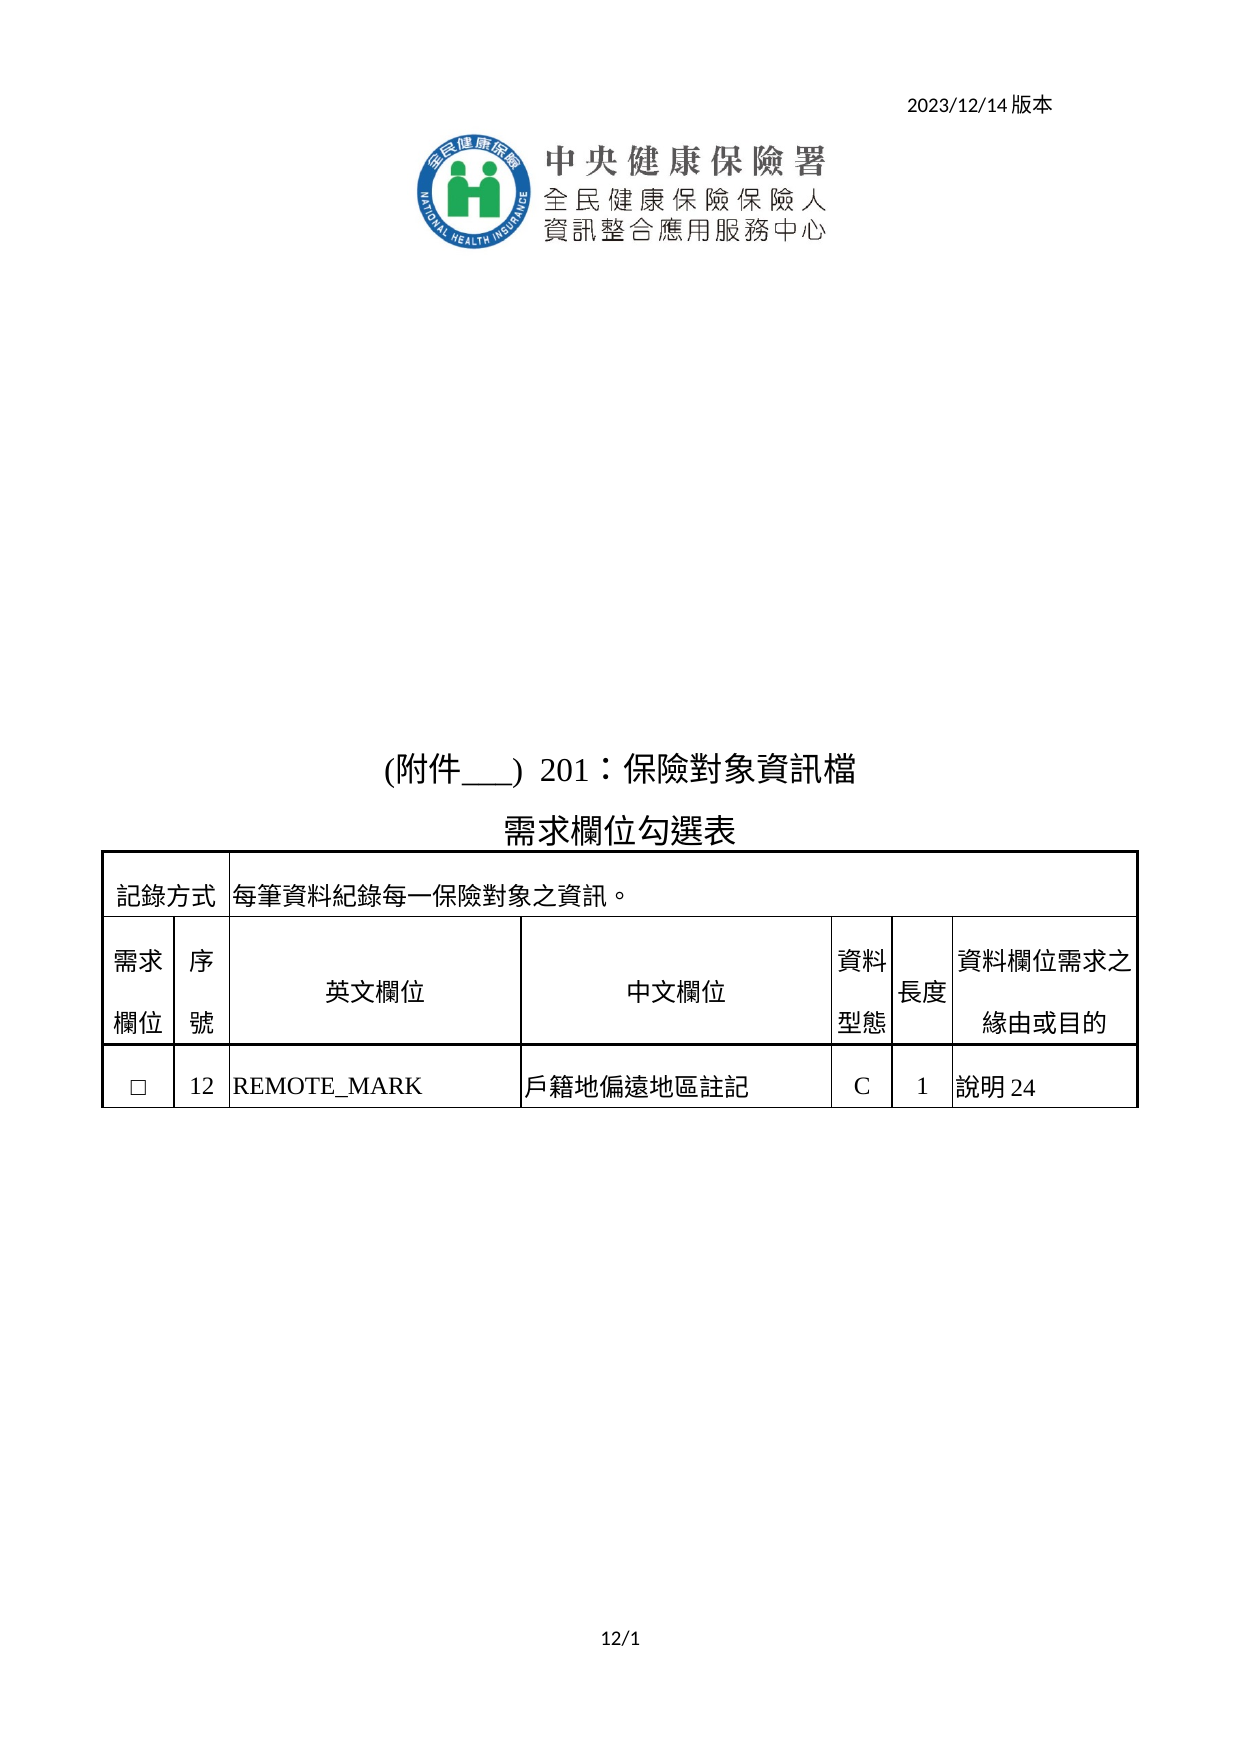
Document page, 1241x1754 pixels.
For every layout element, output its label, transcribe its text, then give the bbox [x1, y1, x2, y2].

table_cell □ [104, 1046, 173, 1106]
table_cell 戶籍地偏遠地區註記 [522, 1046, 831, 1106]
table_cell 英文欄位 [230, 917, 520, 1042]
table_cell 需求欄位 [104, 917, 173, 1042]
table_cell 資料欄位需求之 緣由或目的 [953, 917, 1136, 1042]
table_cell 中文欄位 [522, 917, 831, 1042]
table_cell 記錄方式 [104, 853, 229, 916]
table_cell 1 [893, 1046, 952, 1106]
table_header (附件___) 201：保險對象資訊檔 需求欄位勾選表 [103, 725, 1138, 850]
table_cell C [832, 1046, 891, 1106]
table_cell REMOTE_MARK [230, 1046, 520, 1106]
table_cell 序 號 [175, 917, 229, 1042]
table_cell 每筆資料紀錄每一保險對象之資訊。 [230, 853, 1136, 916]
table_cell 12 [175, 1046, 229, 1106]
table_cell 說明24 [953, 1046, 1136, 1106]
table_cell 長度 [893, 917, 952, 1042]
table_cell 資料型態 [832, 917, 891, 1042]
